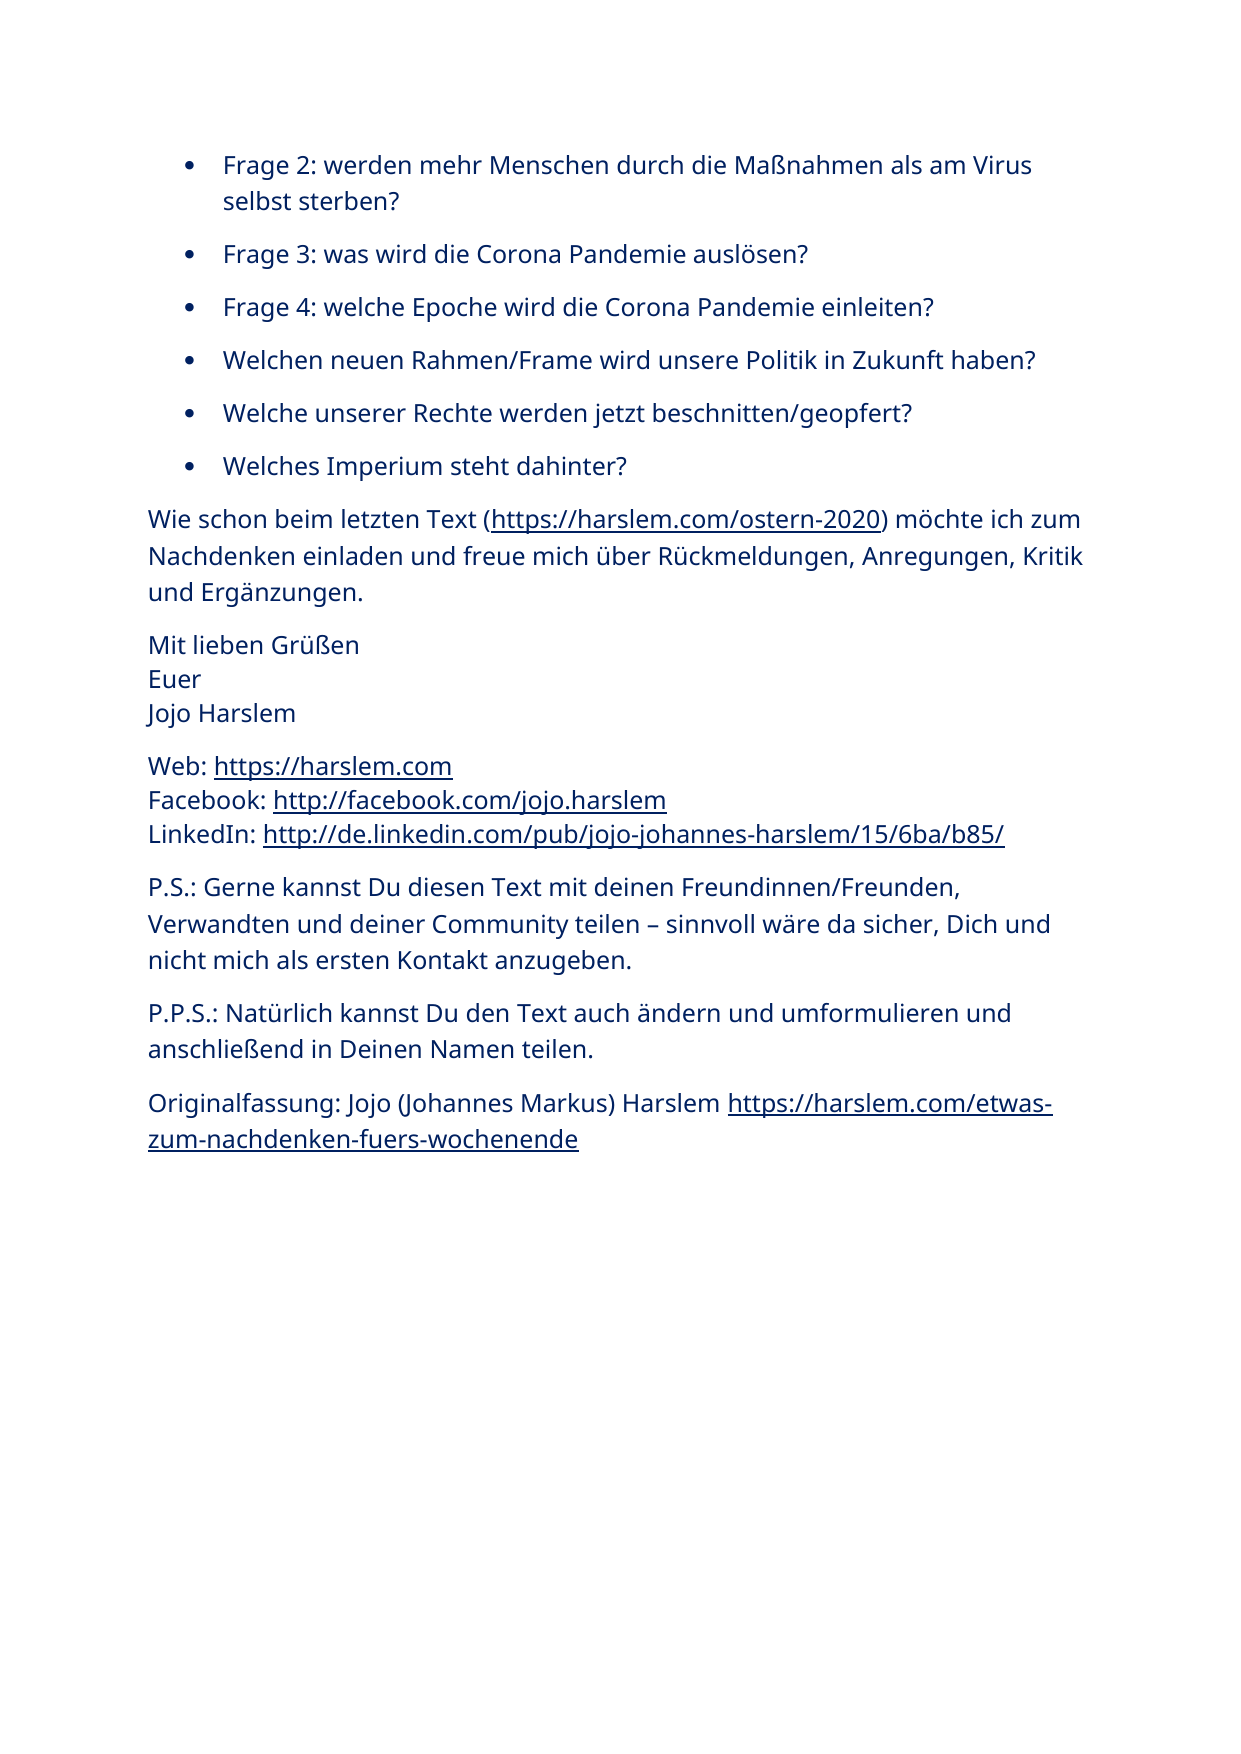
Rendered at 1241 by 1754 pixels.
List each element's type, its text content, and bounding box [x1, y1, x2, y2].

list Frage 4: welche Epoche wird die Corona Pandemie einleiten? [185, 290, 1093, 324]
list Welche unserer Rechte werden jetzt beschnitten/geopfert? [185, 396, 1093, 430]
list Frage 2: werden mehr Menschen durch die Maßnahmen als am Virus selbst sterben? [185, 148, 1093, 218]
list Welchen neuen Rahmen/Frame wird unsere Politik in Zukunft haben? [185, 343, 1093, 377]
text LinkedIn: http://de.linkedin.com/pub/jojo-johannes-harslem/15/6ba/b85/ [148, 817, 1093, 851]
text Originalfassung: Jojo (Johannes Markus) Harslem https://harslem.com/etwas-zum-nachdenken-fuers-wochenende [148, 1085, 1093, 1156]
text Mit lieben Grüßen [148, 628, 1093, 662]
list Welches Imperium steht dahinter? [185, 449, 1093, 483]
text P.P.S.: Natürlich kannst Du den Text auch ändern und umformulieren und anschließend in Deinen Namen teilen. [148, 996, 1093, 1066]
list Frage 3: was wird die Corona Pandemie auslösen? [185, 237, 1093, 271]
text Web: https://harslem.com [148, 749, 1093, 783]
text Facebook: http://facebook.com/jojo.harslem [148, 783, 1093, 817]
text Wie schon beim letzten Text (https://harslem.com/ostern-2020) möchte ich zum Nachdenken einladen und freue mich über Rückmeldungen, Anregungen, Kritik und Ergänzungen. [148, 502, 1093, 609]
text P.S.: Gerne kannst Du diesen Text mit deinen Freundinnen/Freunden, Verwandten und deiner Community teilen – sinnvoll wäre da sicher, Dich und nicht mich als ersten Kontakt anzugeben. [148, 870, 1093, 977]
text Euer [148, 662, 1093, 696]
text Jojo Harslem [148, 696, 1093, 730]
